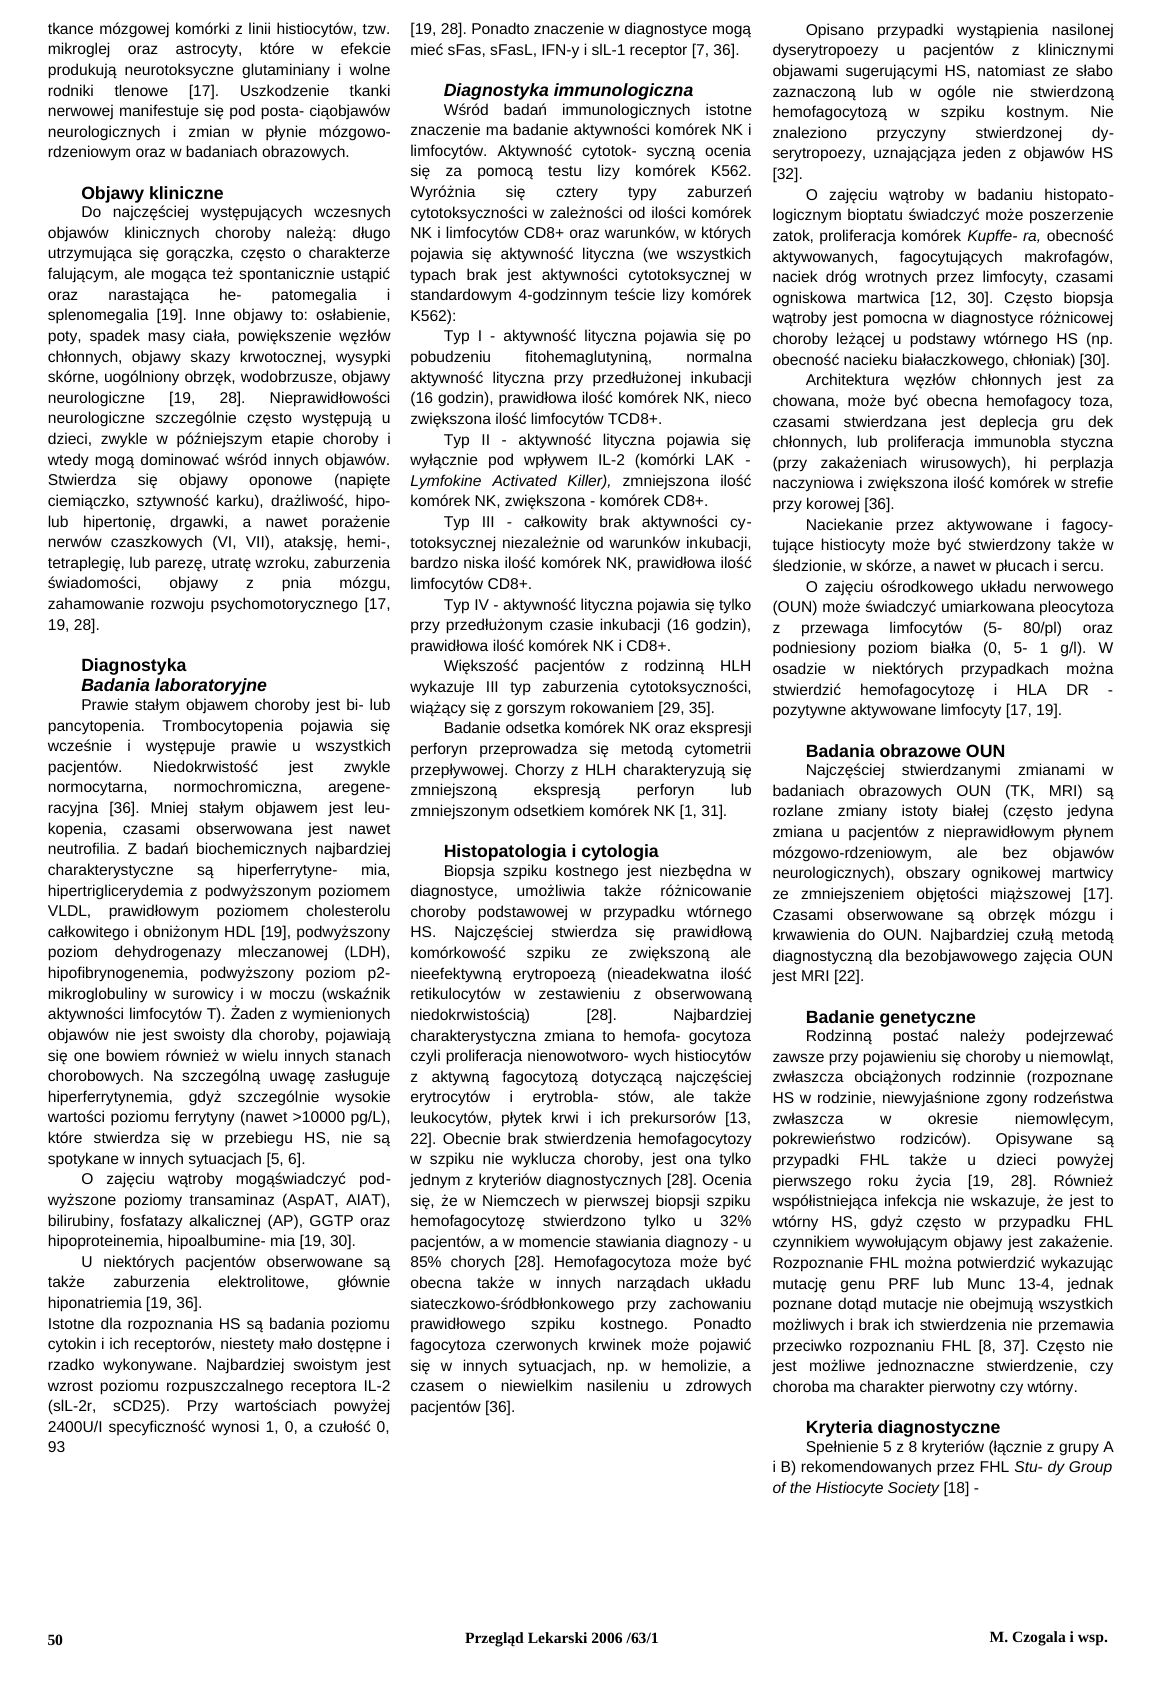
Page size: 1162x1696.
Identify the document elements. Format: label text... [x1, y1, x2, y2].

subtitle Histopatologia i cytologia [410, 841, 752, 861]
subtitle Badania obrazowe OUN [772, 740, 1114, 761]
text Naciekanie przez aktywowane i fagocy- tujące histiocyty może być stwierdzony tak­że w śledzionie, w skórze, a nawet w płu­cach i sercu. [772, 515, 1114, 575]
text Spełnienie 5 z 8 kryteriów (łącznie z gru­py A i B) rekomendowanych przez FHL Stu- dy Group of the Histiocyte Society [18] - [772, 1437, 1114, 1497]
text U niektórych pacjentów obserwowane są także zaburzenia elektrolitowe, głównie hiponatriemia [19, 36]. [48, 1252, 391, 1312]
text Typ III - całkowity brak aktywności cy­totoksycznej niezależnie od warunków in­kubacji, bardzo niska ilość komórek NK, pra­widłowa ilość limfocytów CD8+. [410, 513, 752, 593]
text Najczęściej stwierdzanymi zmianami w badaniach obrazowych OUN (TK, MRI) są rozlane zmiany istoty białej (często jedyna zmiana u pacjentów z nieprawidłowym pły­nem mózgowo-rdzeniowym, ale bez obja­wów neurologicznych), obszary ognikowej martwicy ze zmniejszeniem objętości miąż­szowej [17]. Czasami obserwowane są obrzęk mózgu i krwawienia do OUN. Naj­bardziej czułą metodą diagnostyczną dla bezobjawowego zajęcia OUN jest MRI [22]. [772, 761, 1114, 985]
text 50 [47, 1630, 69, 1648]
text Rodzinną postać należy podejrzewać zawsze przy pojawieniu się choroby u nie­mowląt, zwłaszcza obciążonych rodzinnie (rozpoznane HS w rodzinie, niewyjaśnione zgony rodzeństwa zwłaszcza w okresie nie­mowlęcym, pokrewieństwo rodziców). Opi­sywane są przypadki FHL także u dzieci powyżej pierwszego roku życia [19, 28]. Również współistniejąca infekcja nie wska­zuje, że jest to wtórny HS, gdyż często w przypadku FHL czynnikiem wywołującym objawy jest zakażenie. Rozpoznanie FHL można potwierdzić wykazując mutację genu PRF lub Munc 13-4, jednak poznane dotąd mutacje nie obejmują wszystkich możliwych i brak ich stwierdzenia nie przemawia prze­ciwko rozpoznaniu FHL [8, 37]. Często nie jest możliwe jednoznaczne stwierdzenie, czy cho­roba ma charakter pierwotny czy wtórny. [772, 1027, 1114, 1396]
text Do najczęściej występujących wcze­snych objawów klinicznych choroby należą: długo utrzymująca się gorączka, często o charakterze falującym, ale mogąca też spontanicznie ustąpić oraz narastająca he- patomegalia i splenomegalia [19]. Inne ob­jawy to: osłabienie, poty, spadek masy cia­ła, powiększenie węzłów chłonnych, obja­wy skazy krwotocznej, wysypki skórne, uogólniony obrzęk, wodobrzusze, objawy neurologiczne [19, 28]. Nieprawidłowości neurologiczne szczególnie często występują u dzieci, zwykle w późniejszym etapie cho­roby i wtedy mogą dominować wśród innych objawów. Stwierdza się objawy oponowe (napięte ciemiączko, sztywność karku), drażliwość, hipo- lub hipertonię, drgawki, a nawet porażenie nerwów czaszkowych (VI, VII), ataksję, hemi-, tetraplegię, lub parezę, utratę wzroku, zaburzenia świadomości, objawy z pnia mózgu, zahamowanie rozwoju psychomotorycznego [17, 19, 28]. [48, 203, 391, 633]
text Prawie stałym objawem choroby jest bi- lub pancytopenia. Trombocytopenia pojawia się wcześnie i występuje prawie u wszyst­kich pacjentów. Niedokrwistość jest zwykle normocytarna, normochromiczna, aregene- racyjna [36]. Mniej stałym objawem jest leu- kopenia, czasami obserwowana jest nawet neutrofilia. Z badań biochemicznych najbar­dziej charakterystyczne są hiperferrytyne- mia, hipertriglicerydemia z podwyższonym poziomem VLDL, prawidłowym poziomem cholesterolu całkowitego i obniżonym HDL [19], podwyższony poziom dehydrogenazy mleczanowej (LDH), hipofibrynogenemia, podwyższony poziom p2-mikroglobuliny w surowicy i w moczu (wskaźnik aktywności limfocytów T). Żaden z wymienionych obja­wów nie jest swoisty dla choroby, pojawiają się one bowiem również w wielu innych sta­nach chorobowych. Na szczególną uwagę zasługuje hiperferrytynemia, gdyż szczegól­nie wysokie wartości poziomu ferrytyny (na­wet >10000 pg/L), które stwierdza się w przebiegu HS, nie są spotykane w innych sytuacjach [5, 6]. [48, 696, 391, 1167]
subtitle Objawy kliniczne [48, 182, 391, 203]
text O zajęciu wątroby w badaniu histopato­logicznym bioptatu świadczyć może posze­rzenie zatok, proliferacja komórek Kupffe- ra, obecność aktywowanych, fagocytujących makrofagów, naciek dróg wrotnych przez limfocyty, czasami ogniskowa martwica [12, 30]. Często biopsja wątroby jest pomocna w diagnostyce różnicowej choroby leżącej u podstawy wtórnego HS (np. obecność nacieku białaczkowego, chłoniak) [30]. [772, 185, 1114, 368]
text Diagnostyka [48, 655, 391, 675]
text M. Czogala i wsp. [979, 1628, 1112, 1646]
text Diagnostyka immunologiczna [410, 80, 752, 100]
text tkance mózgowej komórki z linii histiocytów, tzw. mikroglej oraz astrocyty, które w efek­cie produkują neurotoksyczne glutaminiany i wolne rodniki tlenowe [17]. Uszkodzenie tkanki nerwowej manifestuje się pod posta- ciąobjawów neurologicznych i zmian w pły­nie mózgowo-rdzeniowym oraz w badaniach obrazowych. [48, 19, 391, 161]
text Opisano przypadki wystąpienia nasilo­nej dyserytropoezy u pacjentów z kliniczny­mi objawami sugerującymi HS, natomiast ze słabo zaznaczoną lub w ogóle nie stwier­dzoną hemofagocytozą w szpiku kostnym. Nie znaleziono przyczyny stwierdzonej dy­serytropoezy, uznającjąza jeden z objawów HS [32]. [772, 20, 1114, 183]
text Biopsja szpiku kostnego jest niezbędna w diagnostyce, umożliwia także różnicowa­nie choroby podstawowej w przypadku wtór­nego HS. Najczęściej stwierdza się prawi­dłową komórkowość szpiku ze zwiększoną ale nieefektywną erytropoezą (nieadekwat­na ilość retikulocytów w zestawieniu z ob­serwowaną niedokrwistością) [28]. Najbar­dziej charakterystyczna zmiana to hemofa- gocytoza czyli proliferacja nienowotworo- wych histiocytów z aktywną fagocytozą do­tyczącą najczęściej erytrocytów i erytrobla- stów, ale także leukocytów, płytek krwi i ich prekursorów [13, 22]. Obecnie brak stwier­dzenia hemofagocytozy w szpiku nie wyklu­cza choroby, jest ona tylko jednym z kryte­riów diagnostycznych [28]. Ocenia się, że w Niemczech w pierwszej biopsji szpiku hemofagocytozę stwierdzono tylko u 32% pacjentów, a w momencie stawiania diagno­zy - u 85% chorych [28]. Hemofagocytoza może być obecna także w innych narządach układu siateczkowo-śródbłonkowego przy zachowaniu prawidłowego szpiku kostnego. Ponadto fagocytoza czerwonych krwinek może pojawić się w innych sytuacjach, np. w hemolizie, a czasem o niewielkim nasile­niu u zdrowych pacjentów [36]. [410, 861, 752, 1416]
text Większość pacjentów z rodzinną HLH wykazuje III typ zaburzenia cytotoksyczno­ści, wiążący się z gorszym rokowaniem [29, 35]. [410, 657, 752, 716]
text Architektura węzłów chłonnych jest za chowana, może być obecna hemofagocy toza, czasami stwierdzana jest deplecja gru dek chłonnych, lub proliferacja immunobla styczna (przy zakażeniach wirusowych), hi perplazja naczyniowa i zwiększona ilość komórek w strefie przy korowej [36]. [772, 371, 1114, 513]
text Istotne dla rozpoznania HS są badania poziomu cytokin i ich receptorów, niestety mało dostępne i rzadko wykonywane. Naj­bardziej swoistym jest wzrost poziomu roz­puszczalnego receptora IL-2 (slL-2r, sCD25). Przy wartościach powyżej 2400U/I specyficzność wynosi 1, 0, a czułość 0, 93 [48, 1314, 391, 1456]
text Typ I - aktywność lityczna pojawia się po pobudzeniu fitohemaglutyniną, normal­na aktywność lityczna przy przedłużonej in­kubacji (16 godzin), prawidłowa ilość komó­rek NK, nieco zwiększona ilość limfocytów TCD8+. [410, 327, 752, 428]
text Badanie odsetka komórek NK oraz eks­presji perforyn przeprowadza się metodą cytometrii przepływowej. Chorzy z HLH cha­rakteryzują się zmniejszoną ekspresją per­foryn lub zmniejszonym odsetkiem komó­rek NK [1, 31]. [410, 719, 752, 819]
subtitle Badanie genetyczne [772, 1006, 1114, 1027]
text Badania laboratoryjne [48, 675, 391, 696]
text O zajęciu wątroby mogąświadczyć pod­wyższone poziomy transaminaz (AspAT, AIAT), bilirubiny, fosfatazy alkalicznej (AP), GGTP oraz hipoproteinemia, hipoalbumine- mia [19, 30]. [48, 1170, 391, 1250]
text [19, 28]. Ponadto znaczenie w diagnostyce mogą mieć sFas, sFasL, IFN-y i slL-1 re­ceptor [7, 36]. [410, 20, 752, 58]
text Typ II - aktywność lityczna pojawia się wyłącznie pod wpływem IL-2 (komórki LAK - Lymfokine Activated Killer), zmniejszona ilość komórek NK, zwiększona - komórek CD8+. [410, 430, 752, 510]
text O zajęciu ośrodkowego układu nerwo­wego (OUN) może świadczyć umiarkowa­na pleocytoza z przewaga limfocytów (5- 80/pl) oraz podniesiony poziom białka (0, 5- 1 g/l). W osadzie w niektórych przypadkach można stwierdzić hemofagocytozę i HLA DR - pozytywne aktywowane limfocyty [17, 19]. [772, 577, 1114, 719]
text Wśród badań immunologicznych istot­ne znaczenie ma badanie aktywności ko­mórek NK i limfocytów. Aktywność cytotok- syczną ocenia się za pomocą testu lizy ko­mórek K562. Wyróżnia się cztery typy za­burzeń cytotoksyczności w zależności od ilości komórek NK i limfocytów CD8+ oraz warunków, w których pojawia się aktywność lityczna (we wszystkich typach brak jest aktywności cytotoksycznej w standardowym 4-godzinnym teście lizy komórek K562): [410, 100, 752, 324]
text Przegląd Lekarski 2006 /63/1 [465, 1629, 693, 1647]
subtitle Kryteria diagnostyczne [772, 1417, 1114, 1437]
text Typ IV - aktywność lityczna pojawia się tylko przy przedłużonym czasie inkubacji (16 godzin), prawidłowa ilość komórek NK i CD8+. [410, 595, 752, 654]
